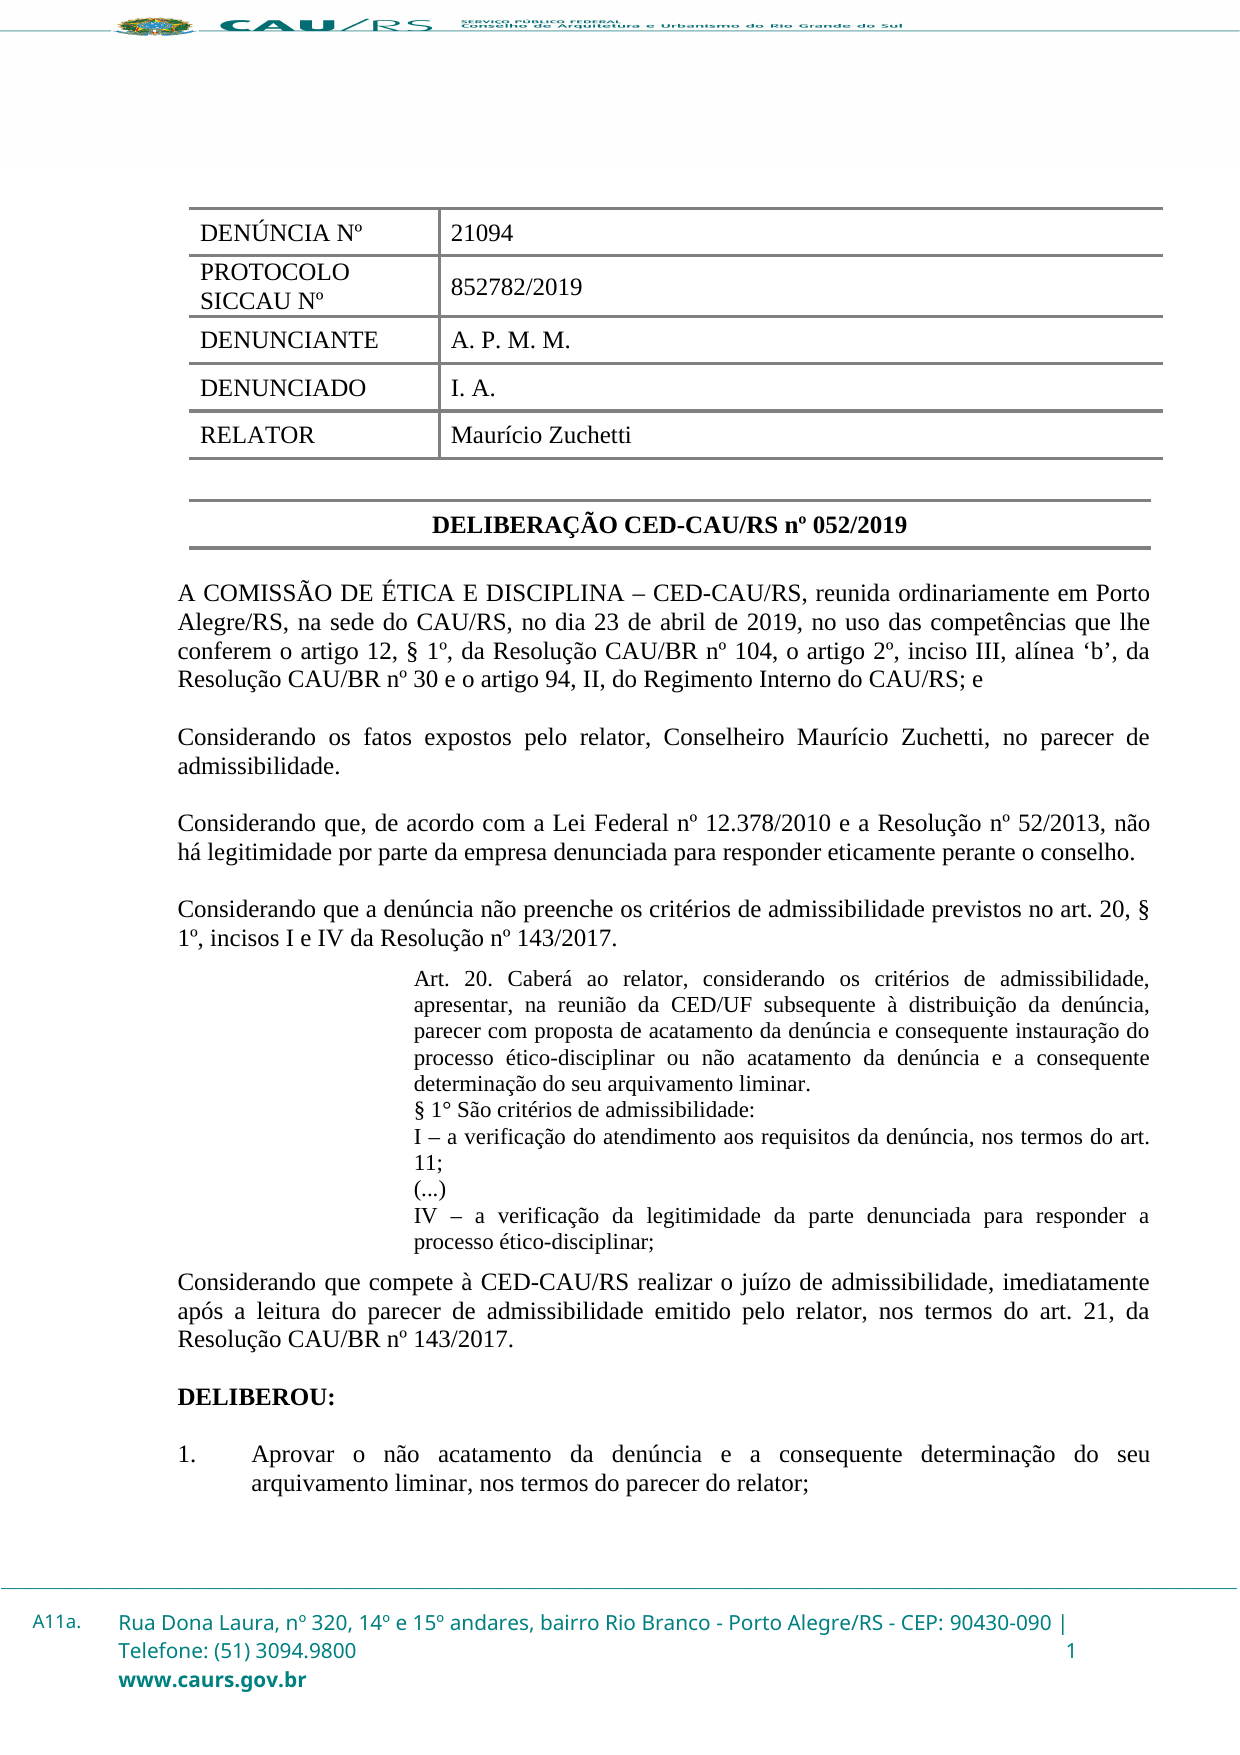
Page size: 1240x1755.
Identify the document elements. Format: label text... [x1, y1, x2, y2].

table_header DELIBERAÇÃO CED-CAU/RS nº 052/2019 [189, 502, 1151, 546]
table_cell RELATOR [189, 413, 438, 457]
table_cell I. A. [441, 365, 1163, 409]
table_cell 852782/2019 [441, 257, 1163, 315]
text Considerando os fatos expostos pelo relator, Conselheiro Maurício Zuchetti, no parecer de admissibilidade. [177, 722, 1151, 779]
text Art. 20. Caberá ao relator, considerando os critérios de admissibilidade, apresentar, na reunião da CED/UF subsequente à distribuição da denúncia, parecer com proposta de acatamento da denúncia e consequente instauração do processo ético-disciplinar ou não acatamento da denúncia e a consequente determinação do seu arquivamento liminar. [413, 964, 1151, 1096]
text Considerando que, de acordo com a Lei Federal nº 12.378/2010 e a Resolução nº 52/2013, não há legitimidade por parte da empresa denunciada para responder eticamente perante o conselho. [177, 808, 1151, 866]
text Considerando que compete à CED-CAU/RS realizar o juízo de admissibilidade, imediatamente após a leitura do parecer de admissibilidade emitido pelo relator, nos termos do art. 21, da Resolução CAU/BR nº 143/2017. [177, 1267, 1151, 1353]
table_cell A. P. M. M. [441, 318, 1163, 362]
text DELIBEROU: [177, 1382, 1151, 1411]
text A COMISSÃO DE ÉTICA E DISCIPLINA – CED-CAU/RS, reunida ordinariamente em Porto Alegre/RS, na sede do CAU/RS, no dia 23 de abril de 2019, no uso das competências que lhe conferem o artigo 12, § 1º, da Resolução CAU/BR nº 104, o artigo 2º, inciso III, alínea ‘b’, da Resolução CAU/BR nº 30 e o artigo 94, II, do Regimento Interno do CAU/RS; e [177, 578, 1151, 693]
text (...) [413, 1175, 1151, 1202]
list Aprovar o não acatamento da denúncia e a consequente determinação do seu arquivamento liminar, nos termos do parecer do relator; [177, 1439, 1151, 1497]
table_header DENÚNCIA Nº [189, 210, 438, 254]
text Considerando que a denúncia não preenche os critérios de admissibilidade previstos no art. 20, § 1º, incisos I e IV da Resolução nº 143/2017. [177, 894, 1151, 952]
text I – a verificação do atendimento aos requisitos da denúncia, nos termos do art. 11; [413, 1123, 1151, 1175]
table_cell PROTOCOLO SICCAU Nº [189, 257, 438, 315]
table_cell Maurício Zuchetti [441, 413, 1163, 457]
table_cell DENUNCIADO [189, 365, 438, 409]
text IV – a verificação da legitimidade da parte denunciada para responder a processo ético-disciplinar; [413, 1202, 1151, 1254]
table_cell DENUNCIANTE [189, 318, 438, 362]
text § 1° São critérios de admissibilidade: [413, 1096, 1151, 1123]
table_header 21094 [441, 210, 1163, 254]
